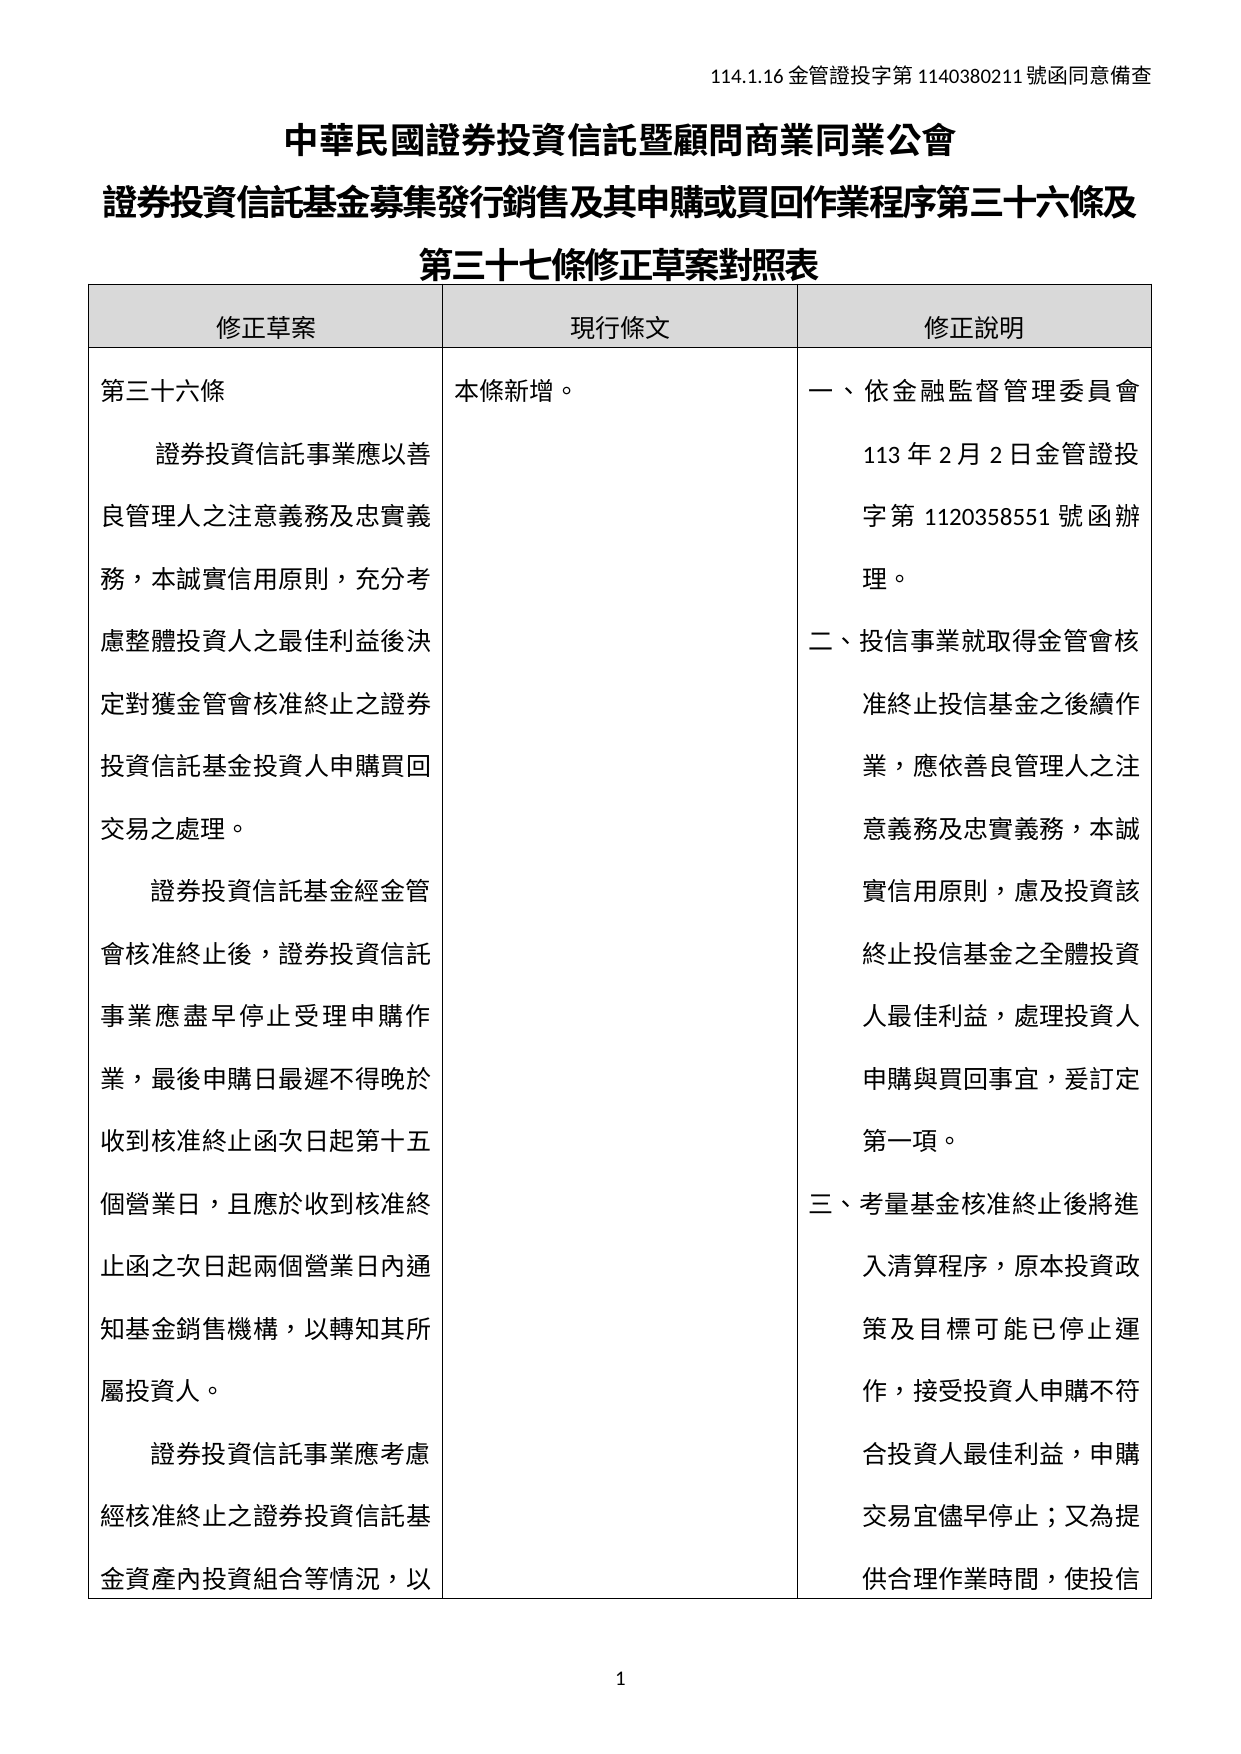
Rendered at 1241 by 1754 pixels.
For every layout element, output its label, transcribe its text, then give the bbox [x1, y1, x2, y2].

table_header 修正草案 [89, 285, 442, 347]
table_cell 第三十六條 證券投資信託事業應以善良管理人之注意義務及忠實義務，本誠實信用原則，充分考慮整體投資人之最佳利益後決定對獲金管會核准終止之證券投資信託基金投資人申購買回交易之處理。 證券投資信託基金經金管會核准終止後，證券投資信託事業應盡早停止受理申購作業，最後申購日最遲不得晚於收到核准終止函次日起第十五個營業日，且應於收到核准終止函之次日起兩個營業日內通知基金銷售機構，以轉知其所屬投資人。 證券投資信託事業應考慮經核准終止之證券投資信託基金資產內投資組合等情況，以 [89, 348, 442, 1598]
text 證券投資信託基金募集發行銷售及其申購或買回作業程序第三十六條及第三十七條修正草案對照表 [89, 158, 1152, 283]
table_cell 本條新增。 [443, 348, 797, 1598]
table_header 現行條文 [443, 285, 797, 347]
table_header 修正說明 [798, 285, 1151, 347]
table_cell 一、依金融監督管理委員會113年2月2日金管證投字第1120358551號函辦理。 二、投信事業就取得金管會核准終止投信基金之後續作業，應依善良管理人之注意義務及忠實義務，本誠實信用原則，慮及投資該終止投信基金之全體投資人最佳利益，處理投資人申購與買回事宜，爰訂定第一項。 三、考量基金核准終止後將進入清算程序，原本投資政策及目標可能已停止運作，接受投資人申購不符合投資人最佳利益，申購交易宜儘早停止；又為提供合理作業時間，使投信 [798, 348, 1151, 1598]
text 中華民國證券投資信託暨顧問商業同業公會 [89, 96, 1152, 158]
